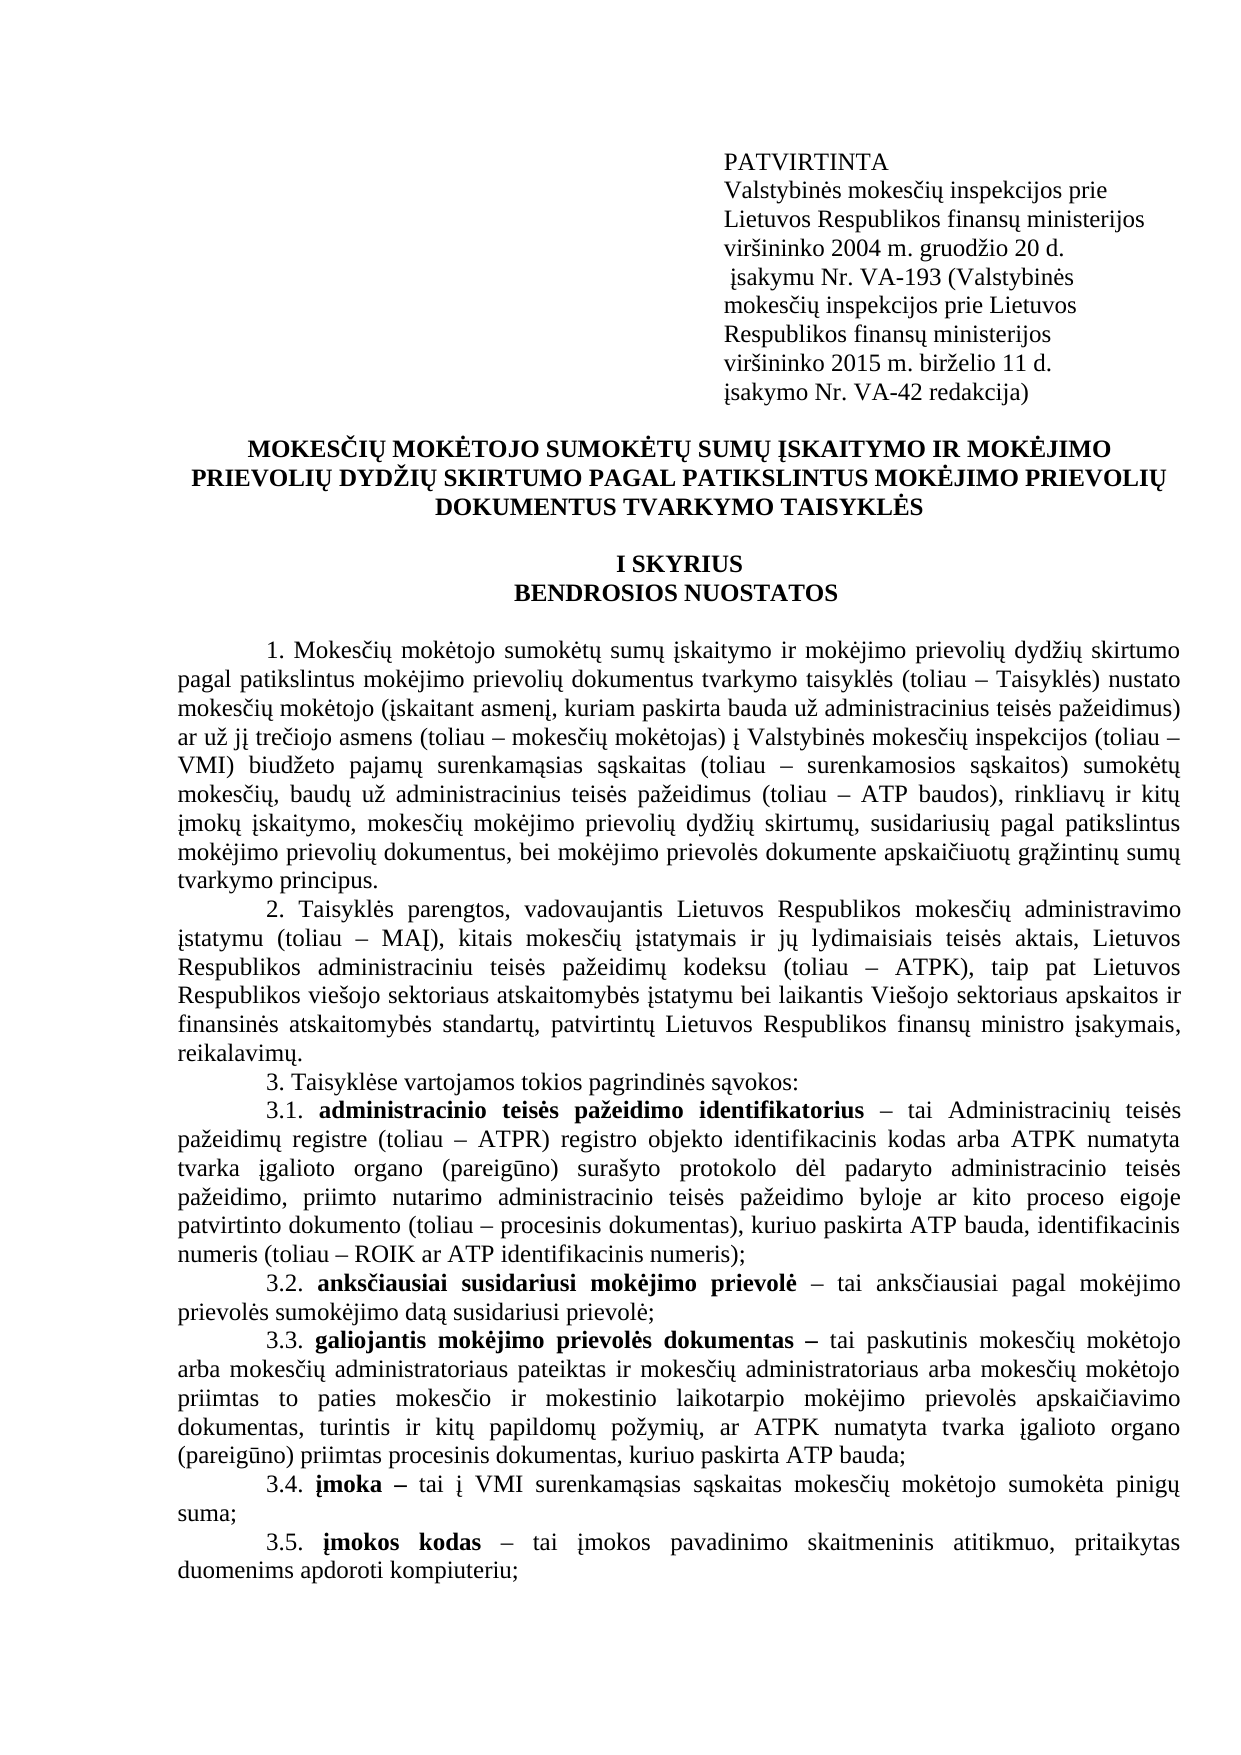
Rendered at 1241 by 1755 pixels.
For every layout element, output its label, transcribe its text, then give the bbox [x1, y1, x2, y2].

text 3.4. įmoka – tai į VMI surenkamąsias sąskaitas mokesčių mokėtojo sumokėta pinigų suma; [177, 1469, 1181, 1527]
text MOKESČIŲ MOKĖTOJO SUMOKĖTŲ SUMŲ ĮSKAITYMO IR MOKĖJIMO PRIEVOLIŲ DYDŽIŲ SKIRTUMO PAGAL PATIKSLINTUS MOKĖJIMO PRIEVOLIŲ DOKUMENTUS TVARKYMO TAISYKLĖS [177, 434, 1181, 521]
text Respublikos finansų ministerijos [177, 319, 1181, 348]
text 2. Taisyklės parengtos, vadovaujantis Lietuvos Respublikos mokesčių administravimo įstatymu (toliau – MAĮ), kitais mokesčių įstatymais ir jų lydimaisiais teisės aktais, Lietuvos Respublikos administraciniu teisės pažeidimų kodeksu (toliau – ATPK), taip pat Lietuvos Respublikos viešojo sektoriaus atskaitomybės įstatymu bei laikantis Viešojo sektoriaus apskaitos ir finansinės atskaitomybės standartų, patvirtintų Lietuvos Respublikos finansų ministro įsakymais, reikalavimų. [177, 894, 1181, 1067]
text viršininko 2015 m. birželio 11 d. [177, 348, 1181, 377]
text 3. Taisyklėse vartojamos tokios pagrindinės sąvokos: [177, 1067, 1181, 1096]
text I SKYRIUS [177, 549, 1181, 578]
text 3.3. galiojantis mokėjimo prievolės dokumentas – tai paskutinis mokesčių mokėtojo arba mokesčių administratoriaus pateiktas ir mokesčių administratoriaus arba mokesčių mokėtojo priimtas to paties mokesčio ir mokestinio laikotarpio mokėjimo prievolės apskaičiavimo dokumentas, turintis ir kitų papildomų požymių, ar ATPK numatyta tvarka įgalioto organo (pareigūno) priimtas procesinis dokumentas, kuriuo paskirta ATP bauda; [177, 1326, 1181, 1469]
text 3.2. anksčiausiai susidariusi mokėjimo prievolė – tai anksčiausiai pagal mokėjimo prievolės sumokėjimo datą susidariusi prievolė; [177, 1268, 1181, 1326]
text 3.1. administracinio teisės pažeidimo identifikatorius – tai Administracinių teisės pažeidimų registre (toliau – ATPR) registro objekto identifikacinis kodas arba ATPK numatyta tvarka įgalioto organo (pareigūno) surašyto protokolo dėl padaryto administracinio teisės pažeidimo, priimto nutarimo administracinio teisės pažeidimo byloje ar kito proceso eigoje patvirtinto dokumento (toliau – procesinis dokumentas), kuriuo paskirta ATP bauda, identifikacinis numeris (toliau – ROIK ar ATP identifikacinis numeris); [177, 1096, 1181, 1268]
text 1. Mokesčių mokėtojo sumokėtų sumų įskaitymo ir mokėjimo prievolių dydžių skirtumo pagal patikslintus mokėjimo prievolių dokumentus tvarkymo taisyklės (toliau – Taisyklės) nustato mokesčių mokėtojo (įskaitant asmenį, kuriam paskirta bauda už administracinius teisės pažeidimus) ar už jį trečiojo asmens (toliau – mokesčių mokėtojas) į Valstybinės mokesčių inspekcijos (toliau – VMI) biudžeto pajamų surenkamąsias sąskaitas (toliau – surenkamosios sąskaitos) sumokėtų mokesčių, baudų už administracinius teisės pažeidimus (toliau – ATP baudos), rinkliavų ir kitų įmokų įskaitymo, mokesčių mokėjimo prievolių dydžių skirtumų, susidariusių pagal patikslintus mokėjimo prievolių dokumentus, bei mokėjimo prievolės dokumente apskaičiuotų grąžintinų sumų tvarkymo principus. [177, 636, 1181, 894]
text įsakymo Nr. VA-42 redakcija) [177, 377, 1181, 406]
text mokesčių inspekcijos prie Lietuvos [177, 291, 1181, 319]
text viršininko 2004 m. gruodžio 20 d. [177, 233, 1181, 262]
text Valstybinės mokesčių inspekcijos prie [177, 176, 1181, 204]
text įsakymu Nr. VA-193 (Valstybinės [177, 262, 1181, 291]
text BENDROSIOS NUOSTATOS [177, 578, 1181, 607]
text 3.5. įmokos kodas – tai įmokos pavadinimo skaitmeninis atitikmuo, pritaikytas duomenims apdoroti kompiuteriu; [177, 1527, 1181, 1584]
text PATVIRTINTA [177, 147, 1181, 176]
text Lietuvos Respublikos finansų ministerijos [177, 204, 1181, 233]
